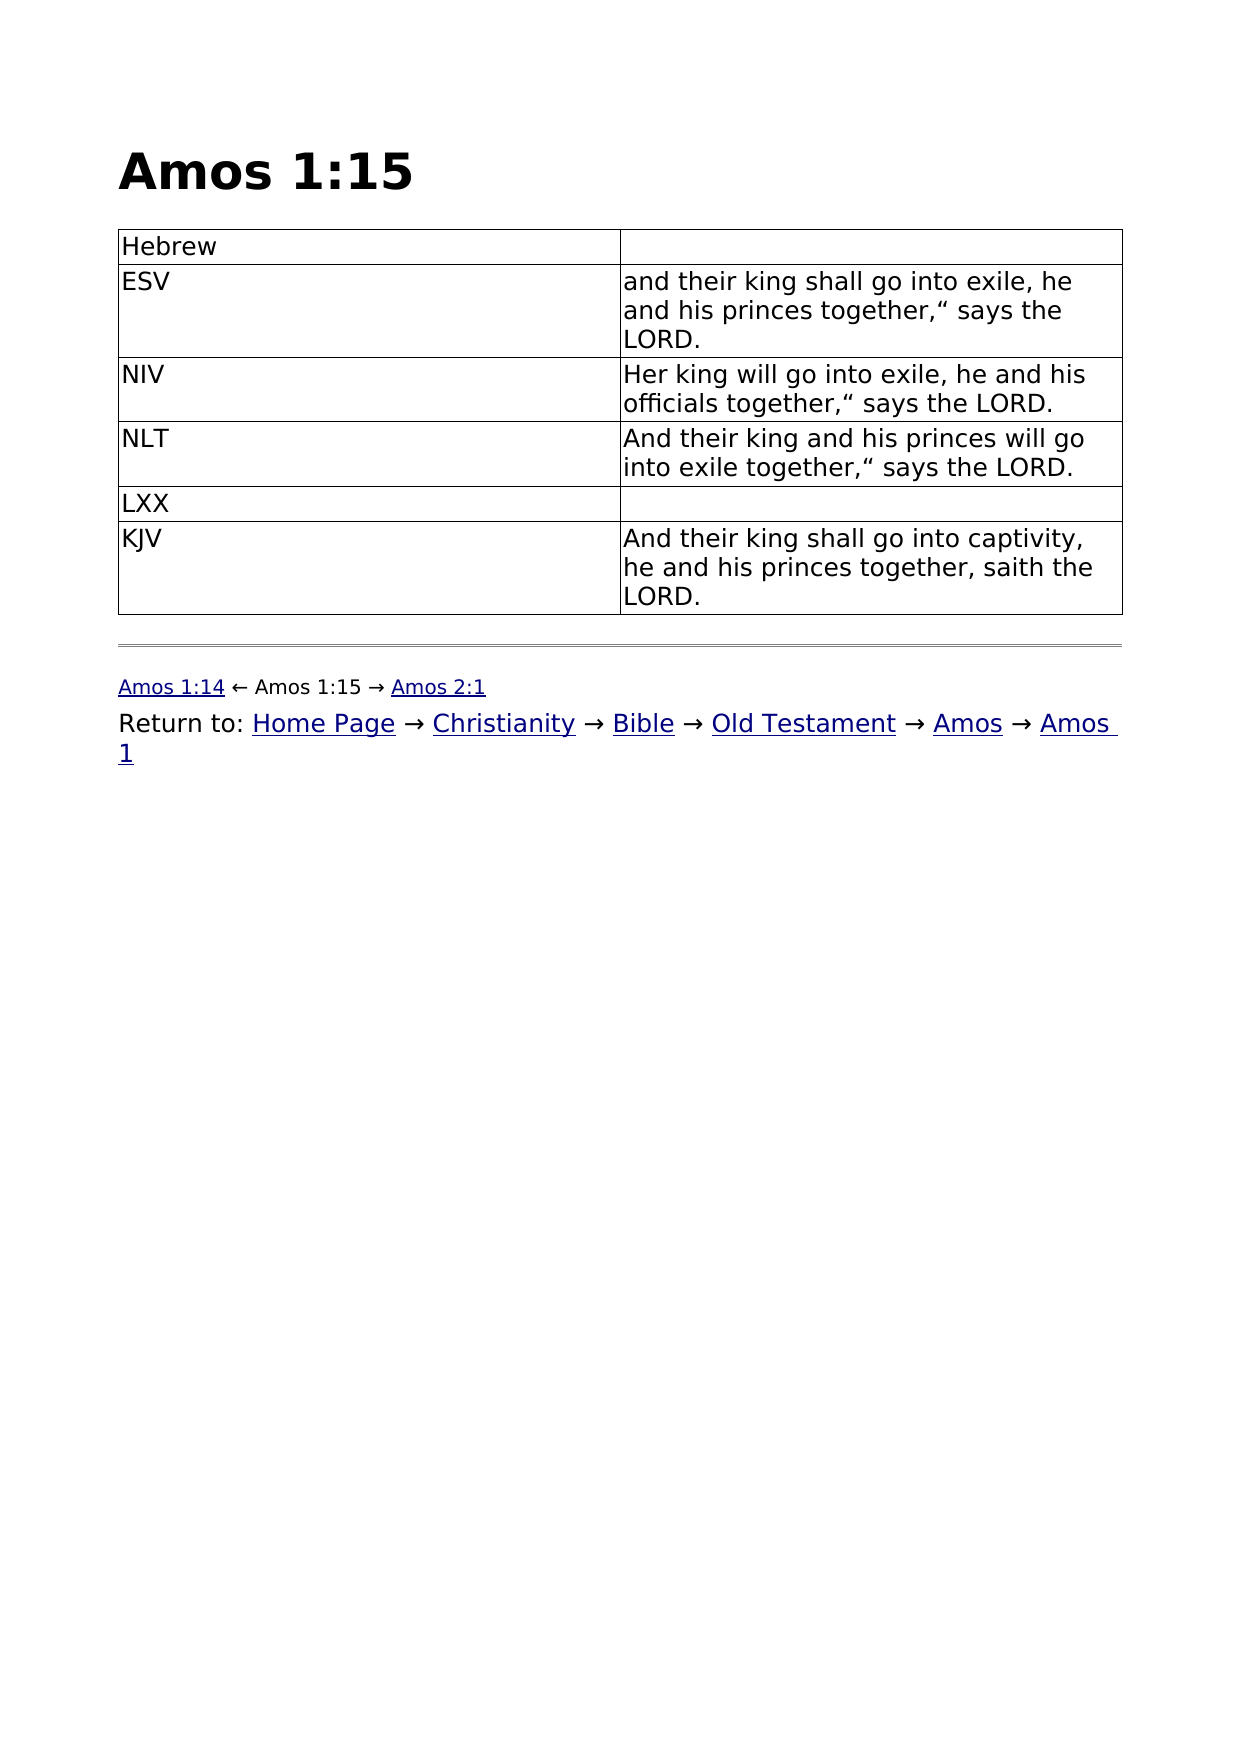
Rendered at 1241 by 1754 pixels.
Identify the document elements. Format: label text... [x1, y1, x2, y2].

table_cell LXX [119, 487, 620, 521]
text Return to: Home Page → Christianity → Bible → Old Testament → Amos → Amos 1 [118, 709, 1122, 768]
table_cell And their king and his princes will go into exile together,“ says the LORD. [621, 422, 1122, 486]
table_cell NIV [119, 358, 620, 421]
table_cell NLT [119, 422, 620, 486]
table_cell KJV [119, 522, 620, 614]
table_cell Her king will go into exile, he and his officials together,“ says the LORD. [621, 358, 1122, 421]
table_header [621, 230, 1122, 264]
table_cell ESV [119, 265, 620, 357]
table_cell [621, 487, 1122, 521]
table_cell And their king shall go into captivity, he and his princes together, saith the LORD. [621, 522, 1122, 614]
subtitle Amos 1:15 [118, 143, 1122, 201]
table_header Hebrew [119, 230, 620, 264]
table_cell and their king shall go into exile, he and his princes together,“ says the LORD. [621, 265, 1122, 357]
text Amos 1:14 ← Amos 1:15 → Amos 2:1 [118, 676, 1122, 709]
